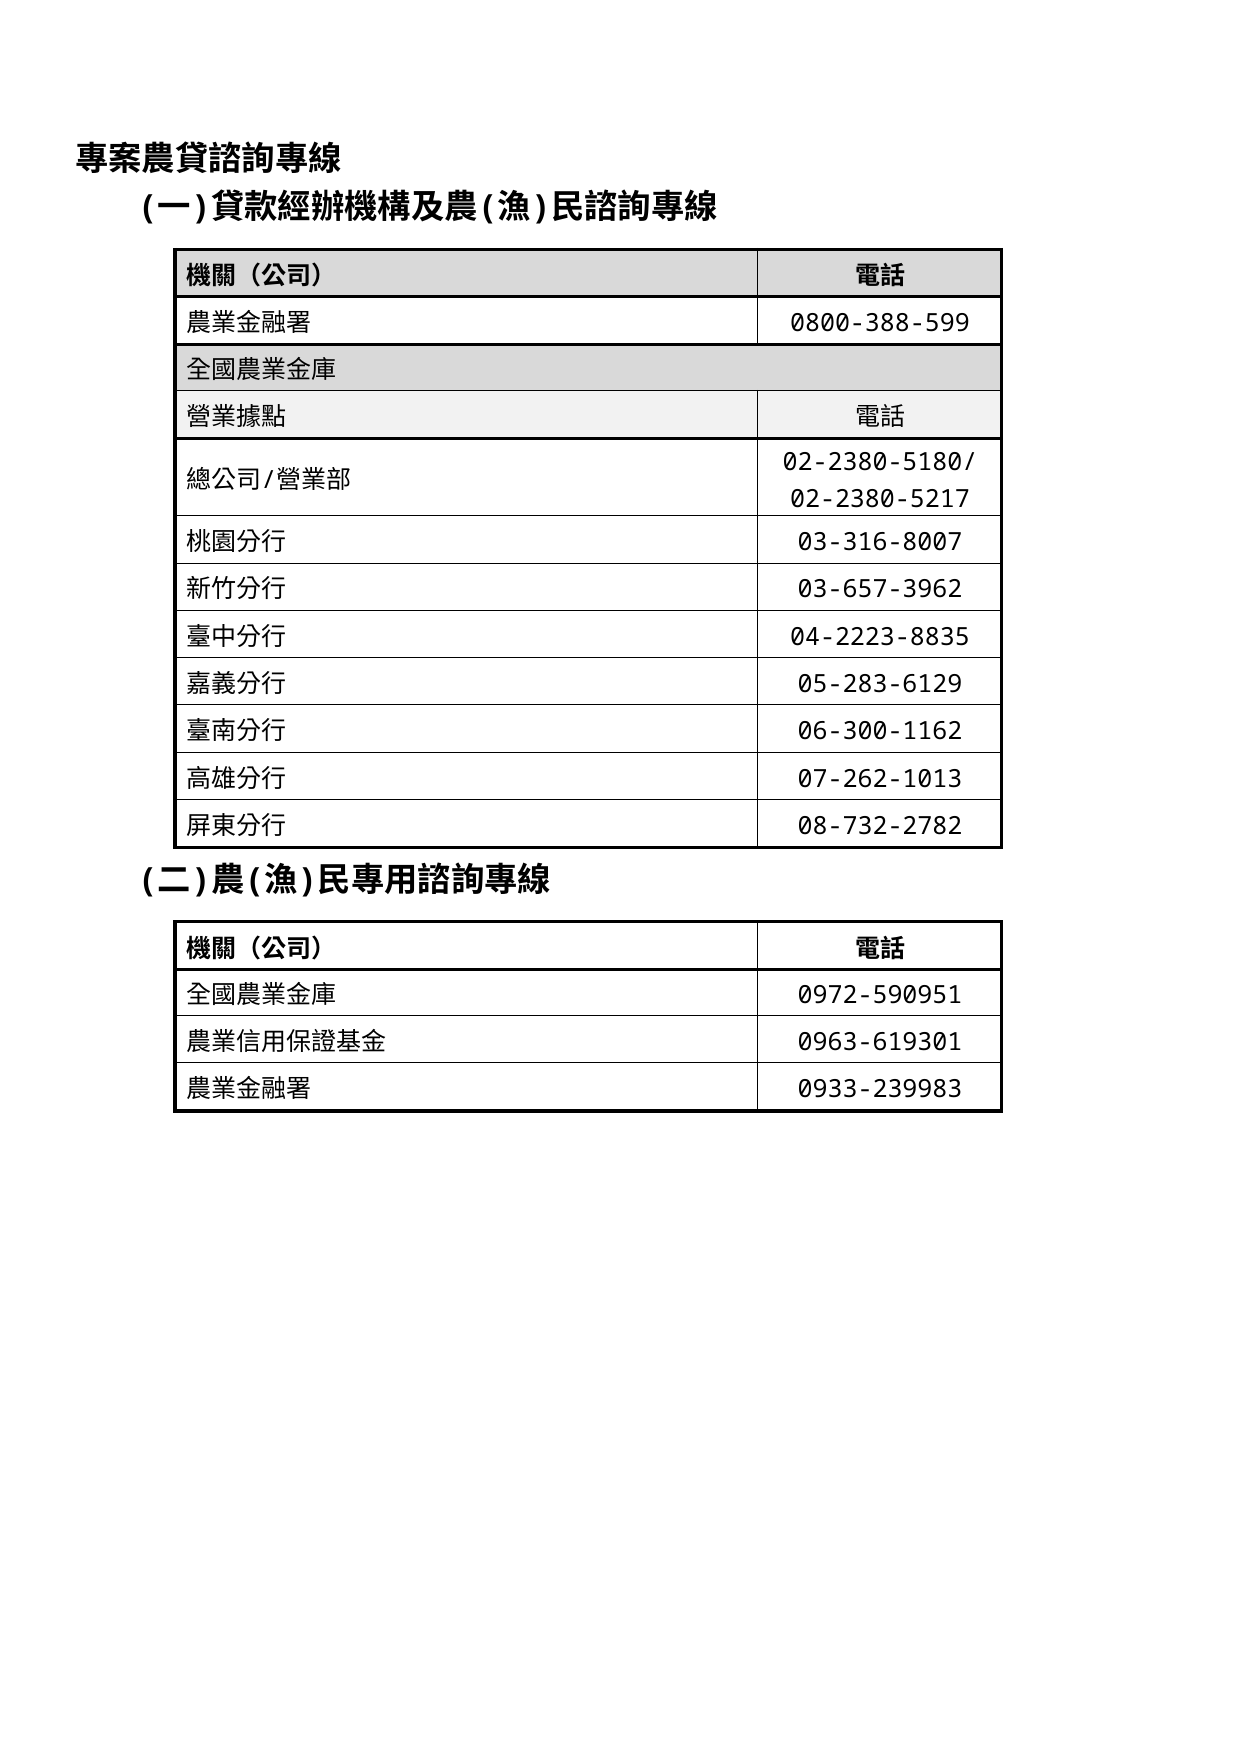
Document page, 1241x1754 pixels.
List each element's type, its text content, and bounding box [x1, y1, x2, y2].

table_cell 06-300-1162 [758, 705, 1000, 752]
table_cell 高雄分行 [177, 753, 757, 799]
table_header 電話 [758, 923, 1000, 967]
table_cell 08-732-2782 [758, 800, 1000, 846]
table_header 機關（公司） [177, 923, 757, 967]
table_cell 全國農業金庫 [177, 346, 1000, 390]
table_cell 屏東分行 [177, 800, 757, 846]
table_cell 農業金融署 [177, 298, 757, 342]
table_cell 0972-590951 [758, 971, 1000, 1015]
table_cell 臺南分行 [177, 705, 757, 752]
table_cell 營業據點 [177, 391, 757, 437]
text (一)貸款經辦機構及農(漁)民諮詢專線 [137, 177, 1165, 229]
text (二)農(漁)民專用諮詢專線 [137, 849, 1165, 901]
table_cell 04-2223-8835 [758, 611, 1000, 657]
text 專案農貸諮詢專線 [75, 114, 1165, 177]
table_cell 電話 [758, 391, 1000, 437]
table_cell 農業金融署 [177, 1063, 757, 1109]
table_cell 07-262-1013 [758, 753, 1000, 799]
table_cell 總公司/營業部 [177, 440, 757, 515]
table_cell 農業信用保證基金 [177, 1016, 757, 1062]
table_cell 全國農業金庫 [177, 971, 757, 1015]
table_cell 03-657-3962 [758, 564, 1000, 610]
table_cell 臺中分行 [177, 611, 757, 657]
table_cell 桃園分行 [177, 516, 757, 562]
table_cell 新竹分行 [177, 564, 757, 610]
table_cell 03-316-8007 [758, 516, 1000, 562]
table_cell 05-283-6129 [758, 658, 1000, 704]
table_cell 0933-239983 [758, 1063, 1000, 1109]
table_cell 0800-388-599 [758, 298, 1000, 342]
table_header 機關（公司） [177, 251, 757, 295]
table_cell 0963-619301 [758, 1016, 1000, 1062]
table_cell 02-2380-5180/ 02-2380-5217 [758, 440, 1000, 515]
table_header 電話 [758, 251, 1000, 295]
table_cell 嘉義分行 [177, 658, 757, 704]
